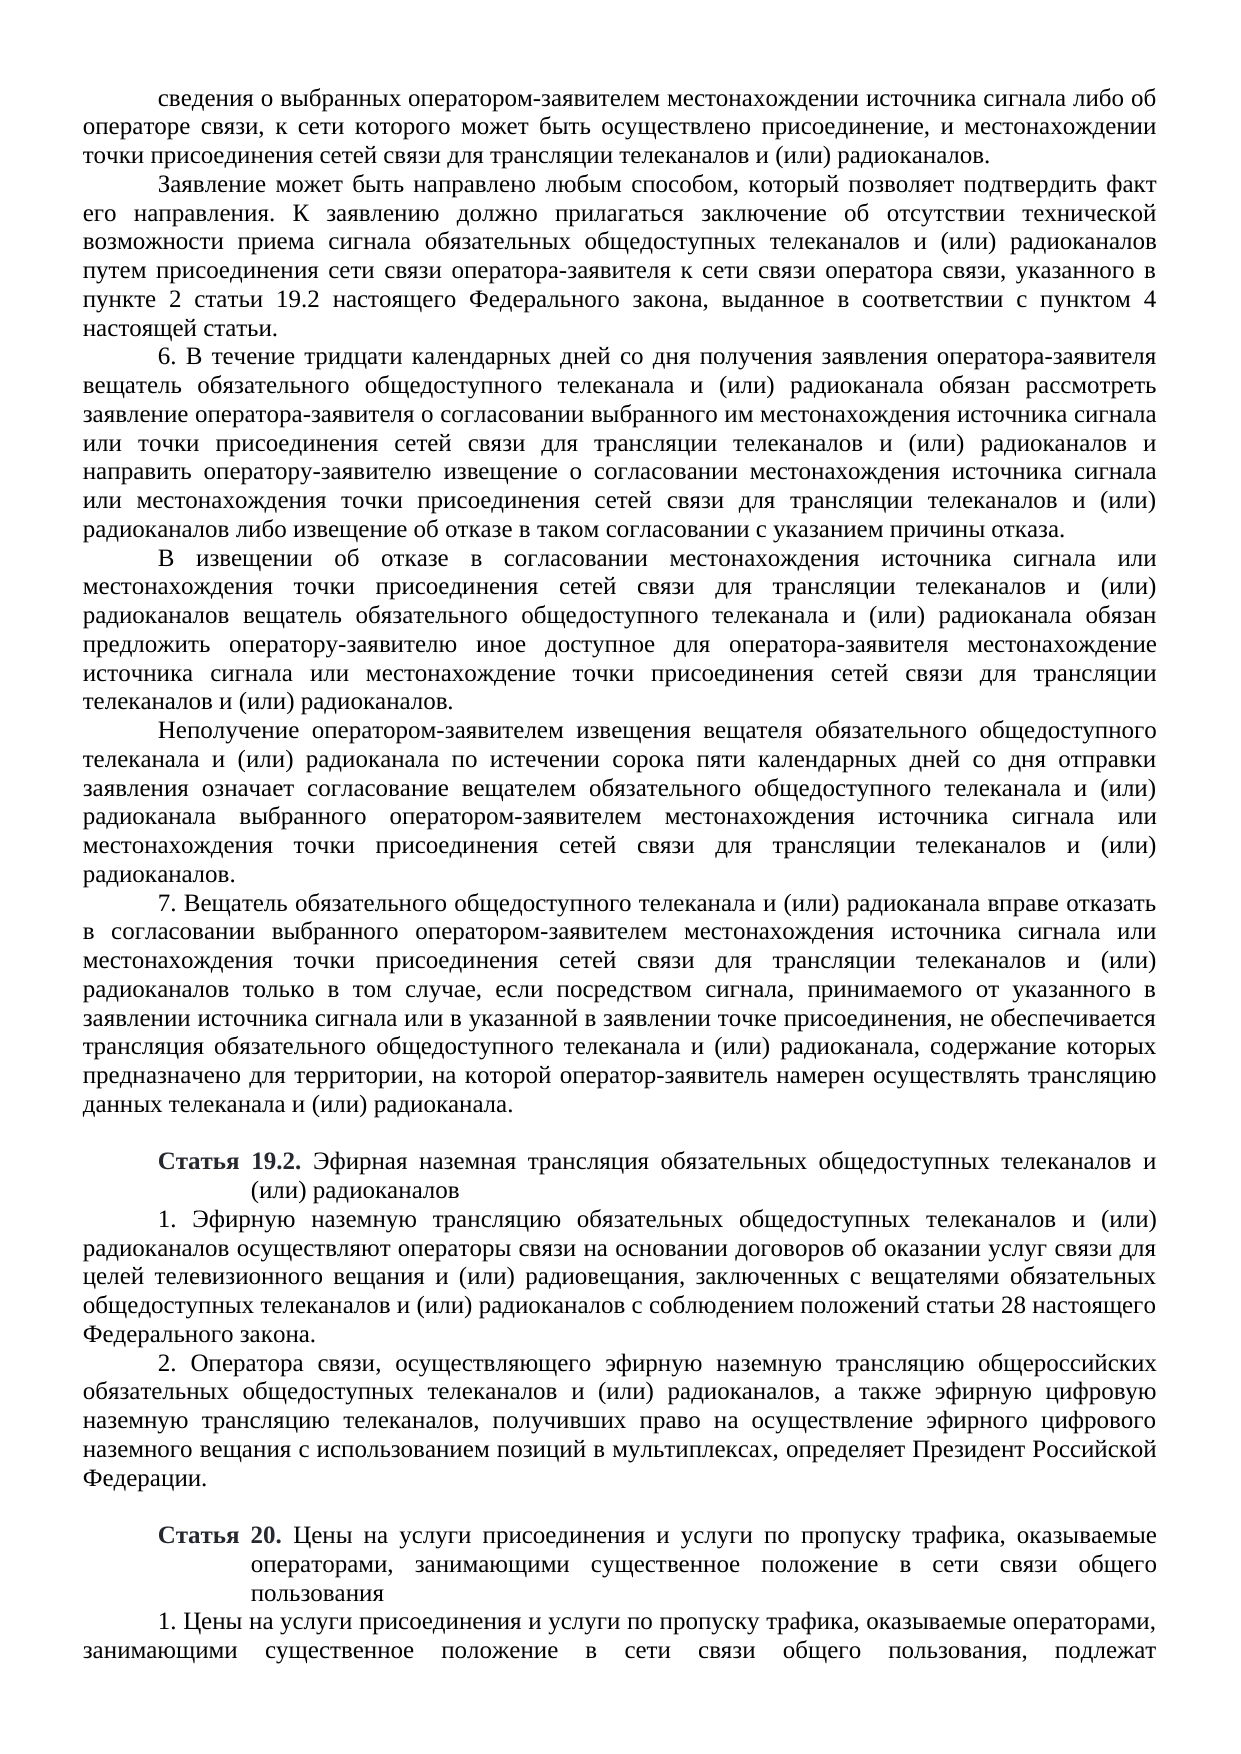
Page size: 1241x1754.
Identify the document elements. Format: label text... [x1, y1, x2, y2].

text 1. Цены на услуги присоединения и услуги по пропуску трафика, оказываемые операторами, занимающими существенное положение в сети связи общего пользования, подлежат [83, 1606, 1157, 1664]
text В извещении об отказе в согласовании местонахождения источника сигнала или местонахождения точки присоединения сетей связи для трансляции телеканалов и (или) радиоканалов вещатель обязательного общедоступного телеканала и (или) радиоканала обязан предложить оператору-заявителю иное доступное для оператора-заявителя местонахождение источника сигнала или местонахождение точки присоединения сетей связи для трансляции телеканалов и (или) радиоканалов. [83, 543, 1157, 715]
text Статья 19.2. Эфирная наземная трансляция обязательных общедоступных телеканалов и (или) радиоканалов [158, 1146, 1157, 1204]
text 7. Вещатель обязательного общедоступного телеканала и (или) радиоканала вправе отказать в согласовании выбранного оператором-заявителем местонахождения источника сигнала или местонахождения точки присоединения сетей связи для трансляции телеканалов и (или) радиоканалов только в том случае, если посредством сигнала, принимаемого от указанного в заявлении источника сигнала или в указанной в заявлении точке присоединения, не обеспечивается трансляция обязательного общедоступного телеканала и (или) радиоканала, содержание которых предназначено для территории, на которой оператор-заявитель намерен осуществлять трансляцию данных телеканала и (или) радиоканала. [83, 888, 1157, 1118]
text Заявление может быть направлено любым способом, который позволяет подтвердить факт его направления. К заявлению должно прилагаться заключение об отсутствии технической возможности приема сигнала обязательных общедоступных телеканалов и (или) радиоканалов путем присоединения сети связи оператора-заявителя к сети связи оператора связи, указанного в пункте 2 статьи 19.2 настоящего Федерального закона, выданное в соответствии с пунктом 4 настоящей статьи. [83, 169, 1157, 341]
text 1. Эфирную наземную трансляцию обязательных общедоступных телеканалов и (или) радиоканалов осуществляют операторы связи на основании договоров об оказании услуг связи для целей телевизионного вещания и (или) радиовещания, заключенных с вещателями обязательных общедоступных телеканалов и (или) радиоканалов с соблюдением положений статьи 28 настоящего Федерального закона. [83, 1204, 1157, 1348]
text Статья 20. Цены на услуги присоединения и услуги по пропуску трафика, оказываемые операторами, занимающими существенное положение в сети связи общего пользования [158, 1520, 1157, 1606]
text сведения о выбранных оператором-заявителем местонахождении источника сигнала либо об операторе связи, к сети которого может быть осуществлено присоединение, и местонахождении точки присоединения сетей связи для трансляции телеканалов и (или) радиоканалов. [83, 83, 1157, 169]
text Неполучение оператором-заявителем извещения вещателя обязательного общедоступного телеканала и (или) радиоканала по истечении сорока пяти календарных дней со дня отправки заявления означает согласование вещателем обязательного общедоступного телеканала и (или) радиоканала выбранного оператором-заявителем местонахождения источника сигнала или местонахождения точки присоединения сетей связи для трансляции телеканалов и (или) радиоканалов. [83, 715, 1157, 888]
text 6. В течение тридцати календарных дней со дня получения заявления оператора-заявителя вещатель обязательного общедоступного телеканала и (или) радиоканала обязан рассмотреть заявление оператора-заявителя о согласовании выбранного им местонахождения источника сигнала или точки присоединения сетей связи для трансляции телеканалов и (или) радиоканалов и направить оператору-заявителю извещение о согласовании местонахождения источника сигнала или местонахождения точки присоединения сетей связи для трансляции телеканалов и (или) радиоканалов либо извещение об отказе в таком согласовании с указанием причины отказа. [83, 341, 1157, 543]
text 2. Оператора связи, осуществляющего эфирную наземную трансляцию общероссийских обязательных общедоступных телеканалов и (или) радиоканалов, а также эфирную цифровую наземную трансляцию телеканалов, получивших право на осуществление эфирного цифрового наземного вещания с использованием позиций в мультиплексах, определяет Президент Российской Федерации. [83, 1348, 1157, 1491]
